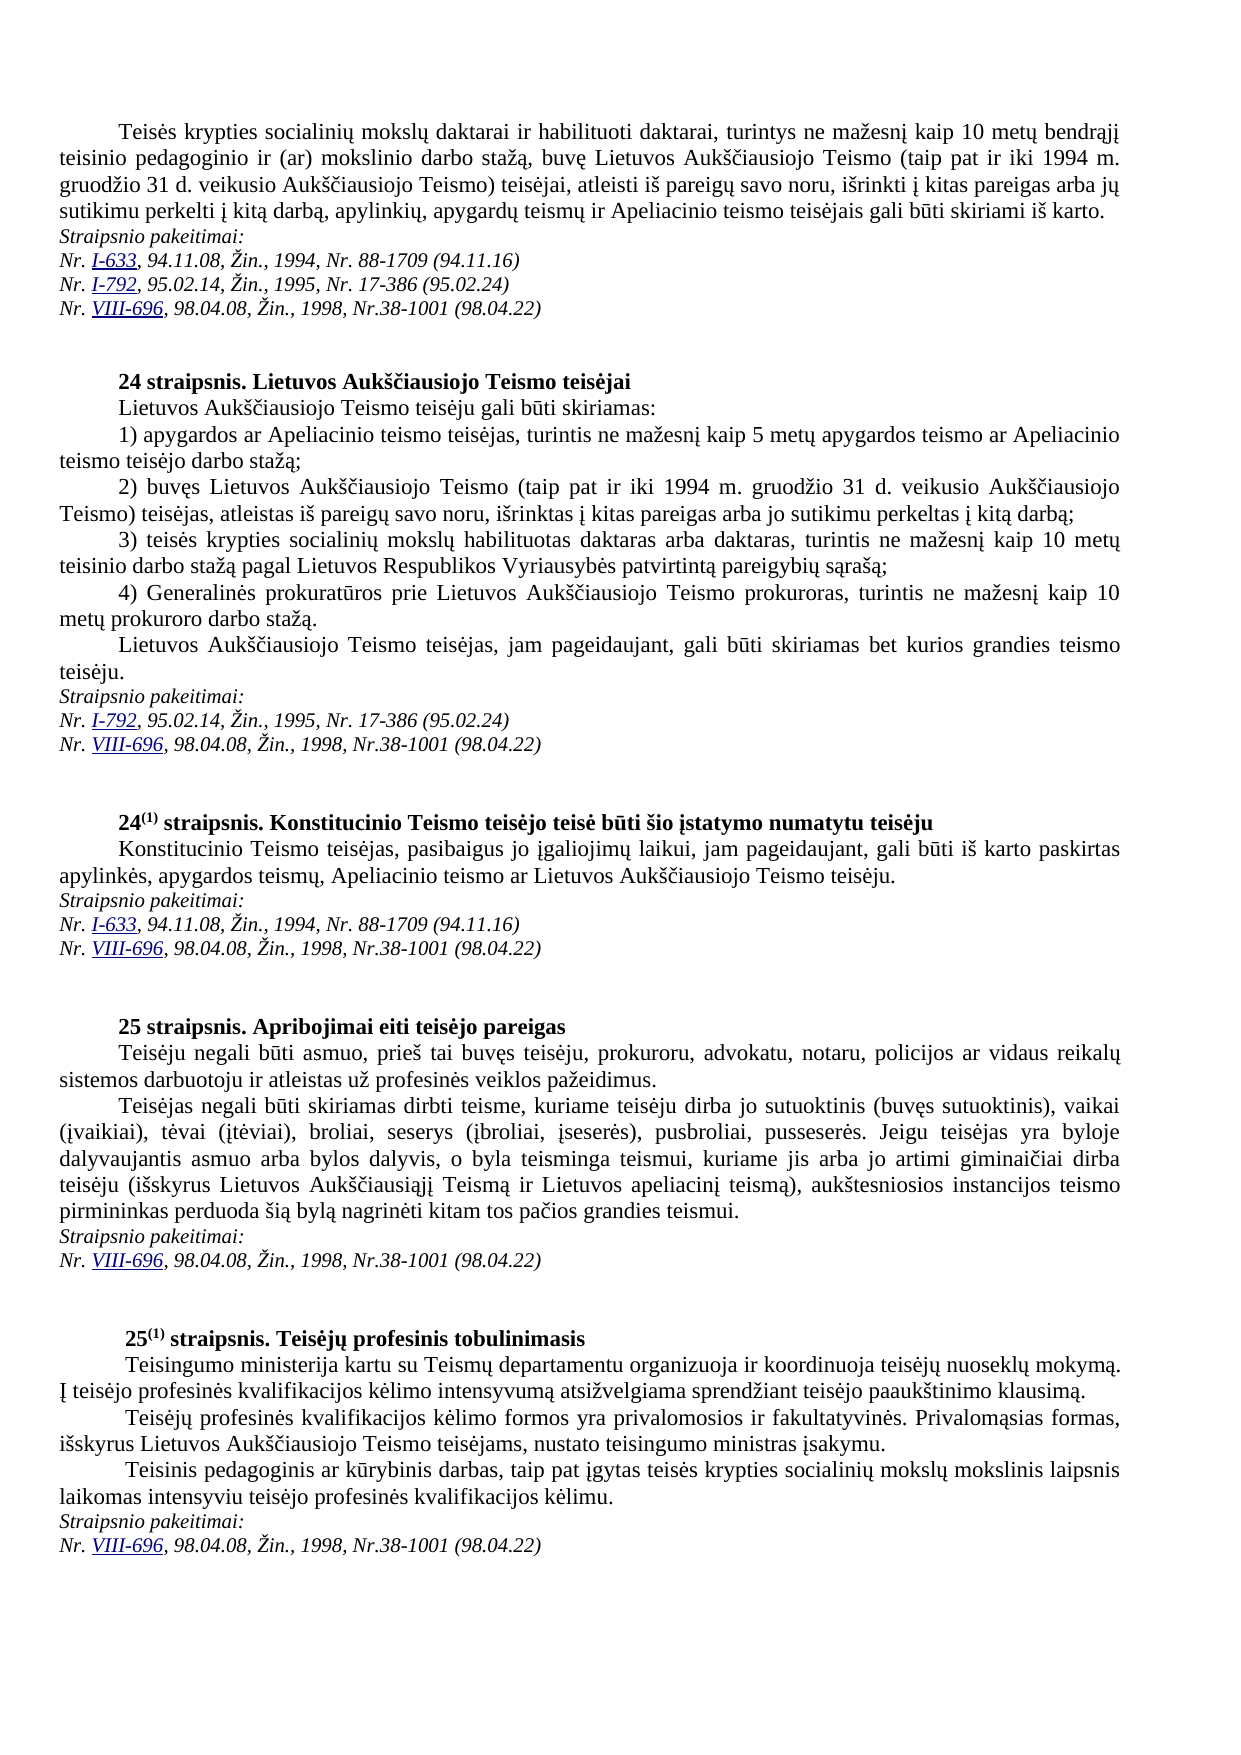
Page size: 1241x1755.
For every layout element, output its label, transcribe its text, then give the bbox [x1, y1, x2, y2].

text Nr. VIII-696, 98.04.08, Žin., 1998, Nr.38-1001 (98.04.22) [59, 732, 1122, 756]
text Lietuvos Aukščiausiojo Teismo teisėjas, jam pageidaujant, gali būti skiriamas bet kurios grandies teismo teisėju. [59, 631, 1122, 684]
text Teisėjų profesinės kvalifikacijos kėlimo formos yra privalomosios ir fakultatyvinės. Privalomąsias formas, išskyrus Lietuvos Aukščiausiojo Teismo teisėjams, nustato teisingumo ministras įsakymu. [59, 1404, 1122, 1456]
text Nr. I-633, 94.11.08, Žin., 1994, Nr. 88-1709 (94.11.16) [59, 912, 1122, 936]
text Nr. I-792, 95.02.14, Žin., 1995, Nr. 17-386 (95.02.24) [59, 272, 1122, 296]
text Nr. VIII-696, 98.04.08, Žin., 1998, Nr.38-1001 (98.04.22) [59, 296, 1122, 320]
text Teisinis pedagoginis ar kūrybinis darbas, taip pat įgytas teisės krypties socialinių mokslų mokslinis laipsnis laikomas intensyviu teisėjo profesinės kvalifikacijos kėlimu. [59, 1456, 1122, 1509]
text Teisėju negali būti asmuo, prieš tai buvęs teisėju, prokuroru, advokatu, notaru, policijos ar vidaus reikalų sistemos darbuotoju ir atleistas už profesinės veiklos pažeidimus. [59, 1039, 1122, 1092]
text Straipsnio pakeitimai: [59, 1224, 1122, 1248]
text 2) buvęs Lietuvos Aukščiausiojo Teismo (taip pat ir iki 1994 m. gruodžio 31 d. veikusio Aukščiausiojo Teismo) teisėjas, atleistas iš pareigų savo noru, išrinktas į kitas pareigas arba jo sutikimu perkeltas į kitą darbą; [59, 473, 1122, 526]
text Nr. VIII-696, 98.04.08, Žin., 1998, Nr.38-1001 (98.04.22) [59, 1248, 1122, 1272]
text Nr. I-633, 94.11.08, Žin., 1994, Nr. 88-1709 (94.11.16) [59, 248, 1122, 272]
text Nr. I-792, 95.02.14, Žin., 1995, Nr. 17-386 (95.02.24) [59, 708, 1122, 732]
text Lietuvos Aukščiausiojo Teismo teisėju gali būti skiriamas: [59, 394, 1122, 421]
text Straipsnio pakeitimai: [59, 888, 1122, 912]
text 24(1) straipsnis. Konstitucinio Teismo teisėjo teisė būti šio įstatymo numatytu teisėju [59, 809, 1122, 835]
text 24 straipsnis. Lietuvos Aukščiausiojo Teismo teisėjai [59, 368, 1122, 394]
text Nr. VIII-696, 98.04.08, Žin., 1998, Nr.38-1001 (98.04.22) [59, 936, 1122, 960]
text Teisingumo ministerija kartu su Teismų departamentu organizuoja ir koordinuoja teisėjų nuoseklų mokymą. Į teisėjo profesinės kvalifikacijos kėlimo intensyvumą atsižvelgiama sprendžiant teisėjo paaukštinimo klausimą. [59, 1351, 1122, 1404]
text Teisėjas negali būti skiriamas dirbti teisme, kuriame teisėju dirba jo sutuoktinis (buvęs sutuoktinis), vaikai (įvaikiai), tėvai (įtėviai), broliai, seserys (įbroliai, įseserės), pusbroliai, pusseserės. Jeigu teisėjas yra byloje dalyvaujantis asmuo arba bylos dalyvis, o byla teisminga teismui, kuriame jis arba jo artimi giminaičiai dirba teisėju (išskyrus Lietuvos Aukščiausiąjį Teismą ir Lietuvos apeliacinį teismą), aukštesniosios instancijos teismo pirmininkas perduoda šią bylą nagrinėti kitam tos pačios grandies teismui. [59, 1092, 1122, 1224]
text 1) apygardos ar Apeliacinio teismo teisėjas, turintis ne mažesnį kaip 5 metų apygardos teismo ar Apeliacinio teismo teisėjo darbo stažą; [59, 421, 1122, 473]
text 25 straipsnis. Apribojimai eiti teisėjo pareigas [59, 1013, 1122, 1039]
text 3) teisės krypties socialinių mokslų habilituotas daktaras arba daktaras, turintis ne mažesnį kaip 10 metų teisinio darbo stažą pagal Lietuvos Respublikos Vyriausybės patvirtintą pareigybių sąrašą; [59, 526, 1122, 579]
text Straipsnio pakeitimai: [59, 1509, 1122, 1533]
text Straipsnio pakeitimai: [59, 223, 1122, 248]
text Straipsnio pakeitimai: [59, 684, 1122, 708]
text Teisės krypties socialinių mokslų daktarai ir habilituoti daktarai, turintys ne mažesnį kaip 10 metų bendrąjį teisinio pedagoginio ir (ar) mokslinio darbo stažą, buvę Lietuvos Aukščiausiojo Teismo (taip pat ir iki 1994 m. gruodžio 31 d. veikusio Aukščiausiojo Teismo) teisėjai, atleisti iš pareigų savo noru, išrinkti į kitas pareigas arba jų sutikimu perkelti į kitą darbą, apylinkių, apygardų teismų ir Apeliacinio teismo teisėjais gali būti skiriami iš karto. [59, 118, 1122, 223]
text 25(1) straipsnis. Teisėjų profesinis tobulinimasis [59, 1325, 1122, 1351]
text Nr. VIII-696, 98.04.08, Žin., 1998, Nr.38-1001 (98.04.22) [59, 1533, 1122, 1557]
text Konstitucinio Teismo teisėjas, pasibaigus jo įgaliojimų laikui, jam pageidaujant, gali būti iš karto paskirtas apylinkės, apygardos teismų, Apeliacinio teismo ar Lietuvos Aukščiausiojo Teismo teisėju. [59, 835, 1122, 888]
text 4) Generalinės prokuratūros prie Lietuvos Aukščiausiojo Teismo prokuroras, turintis ne mažesnį kaip 10 metų prokuroro darbo stažą. [59, 579, 1122, 631]
